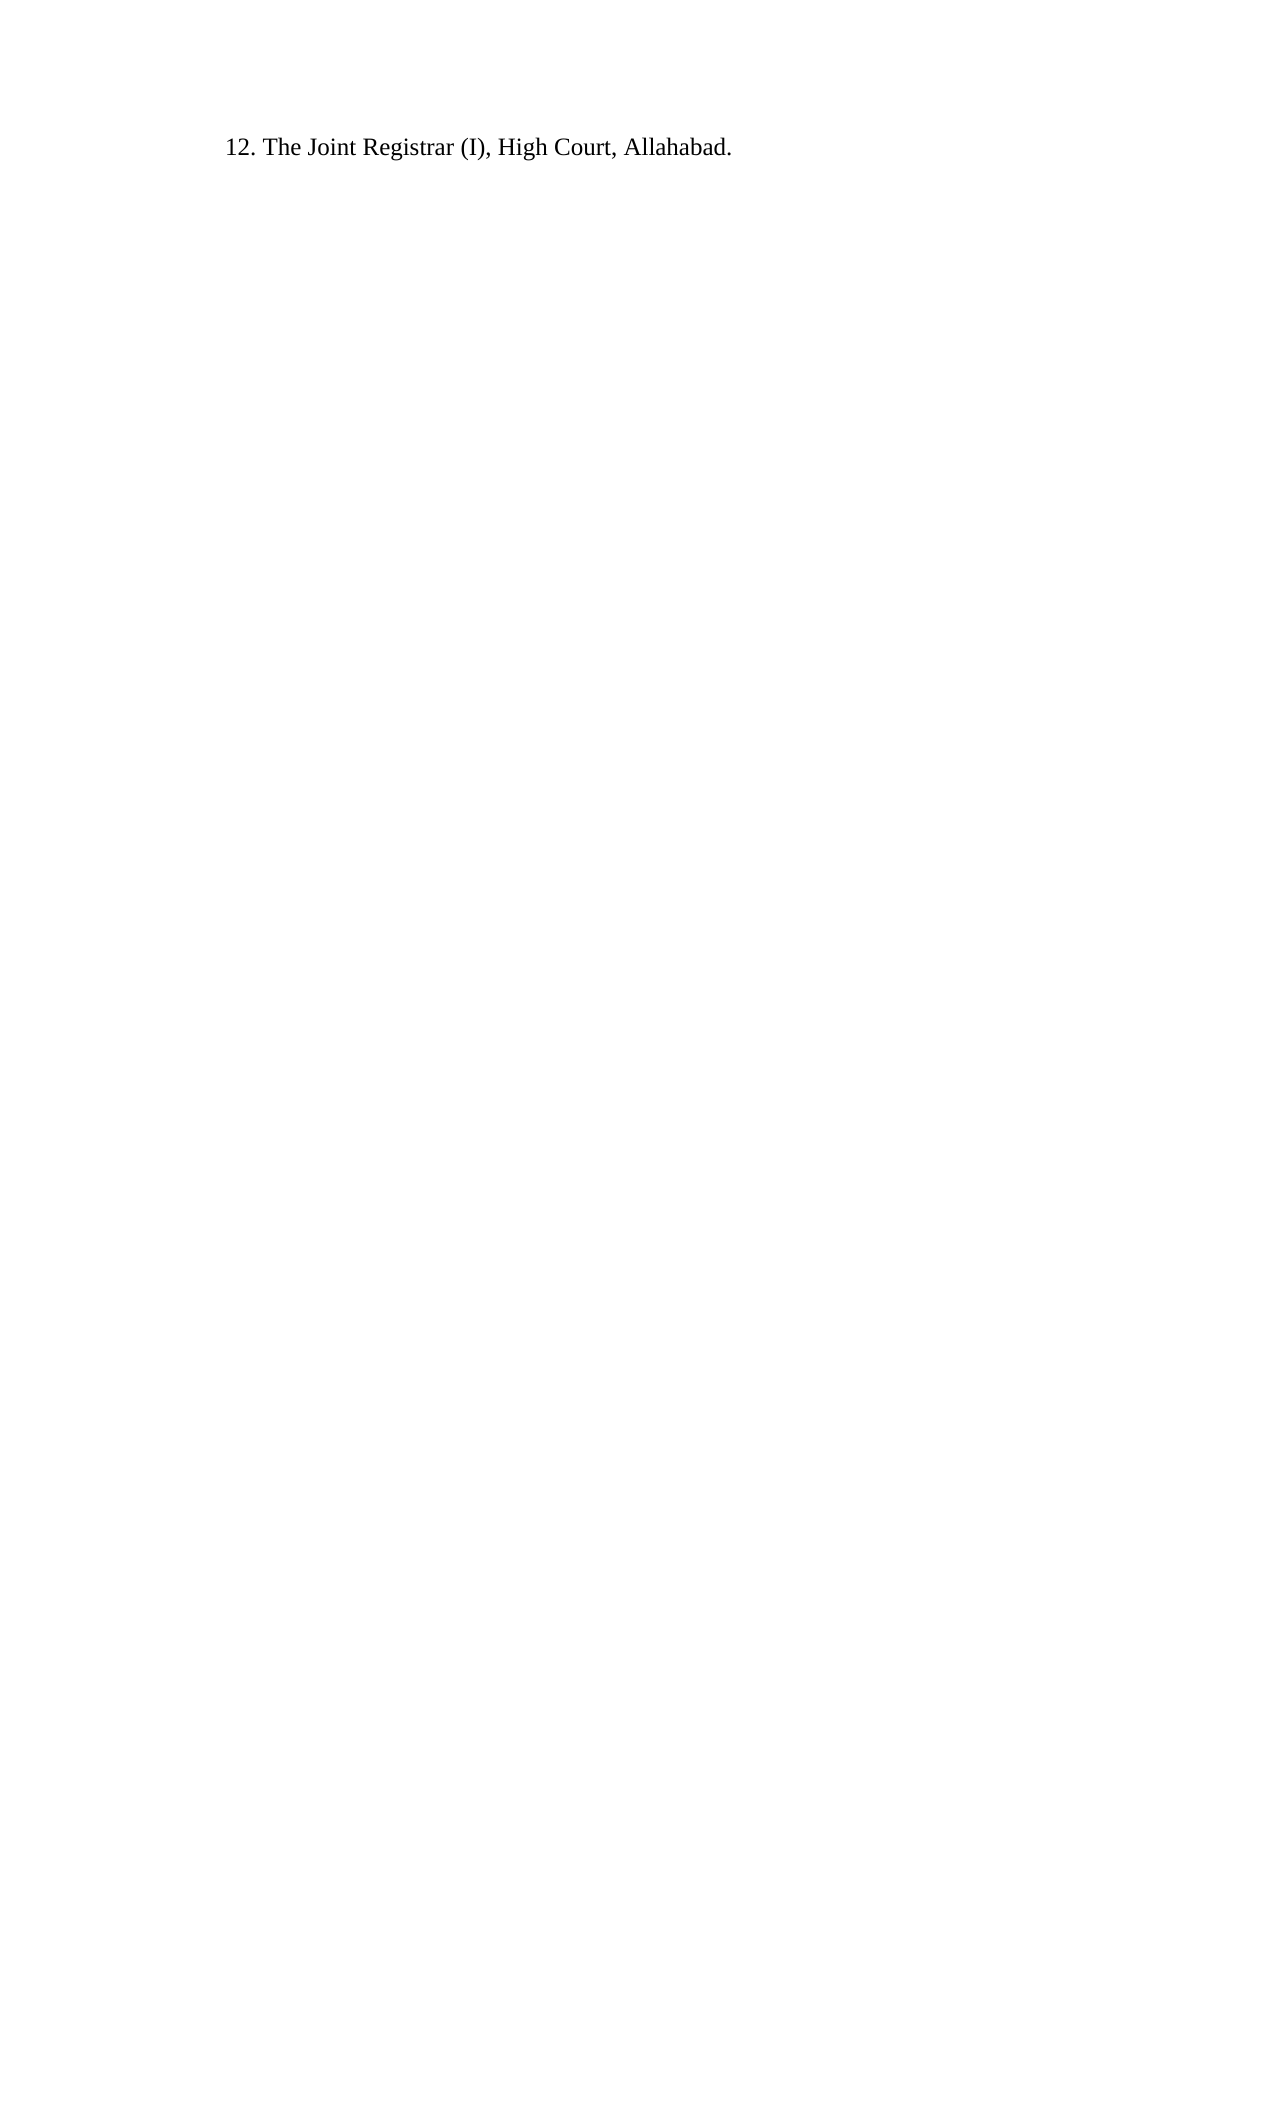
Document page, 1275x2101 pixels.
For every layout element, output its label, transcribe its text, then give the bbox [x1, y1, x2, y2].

list The Joint Registrar (I), High Court, Allahabad. [225, 132, 1181, 161]
